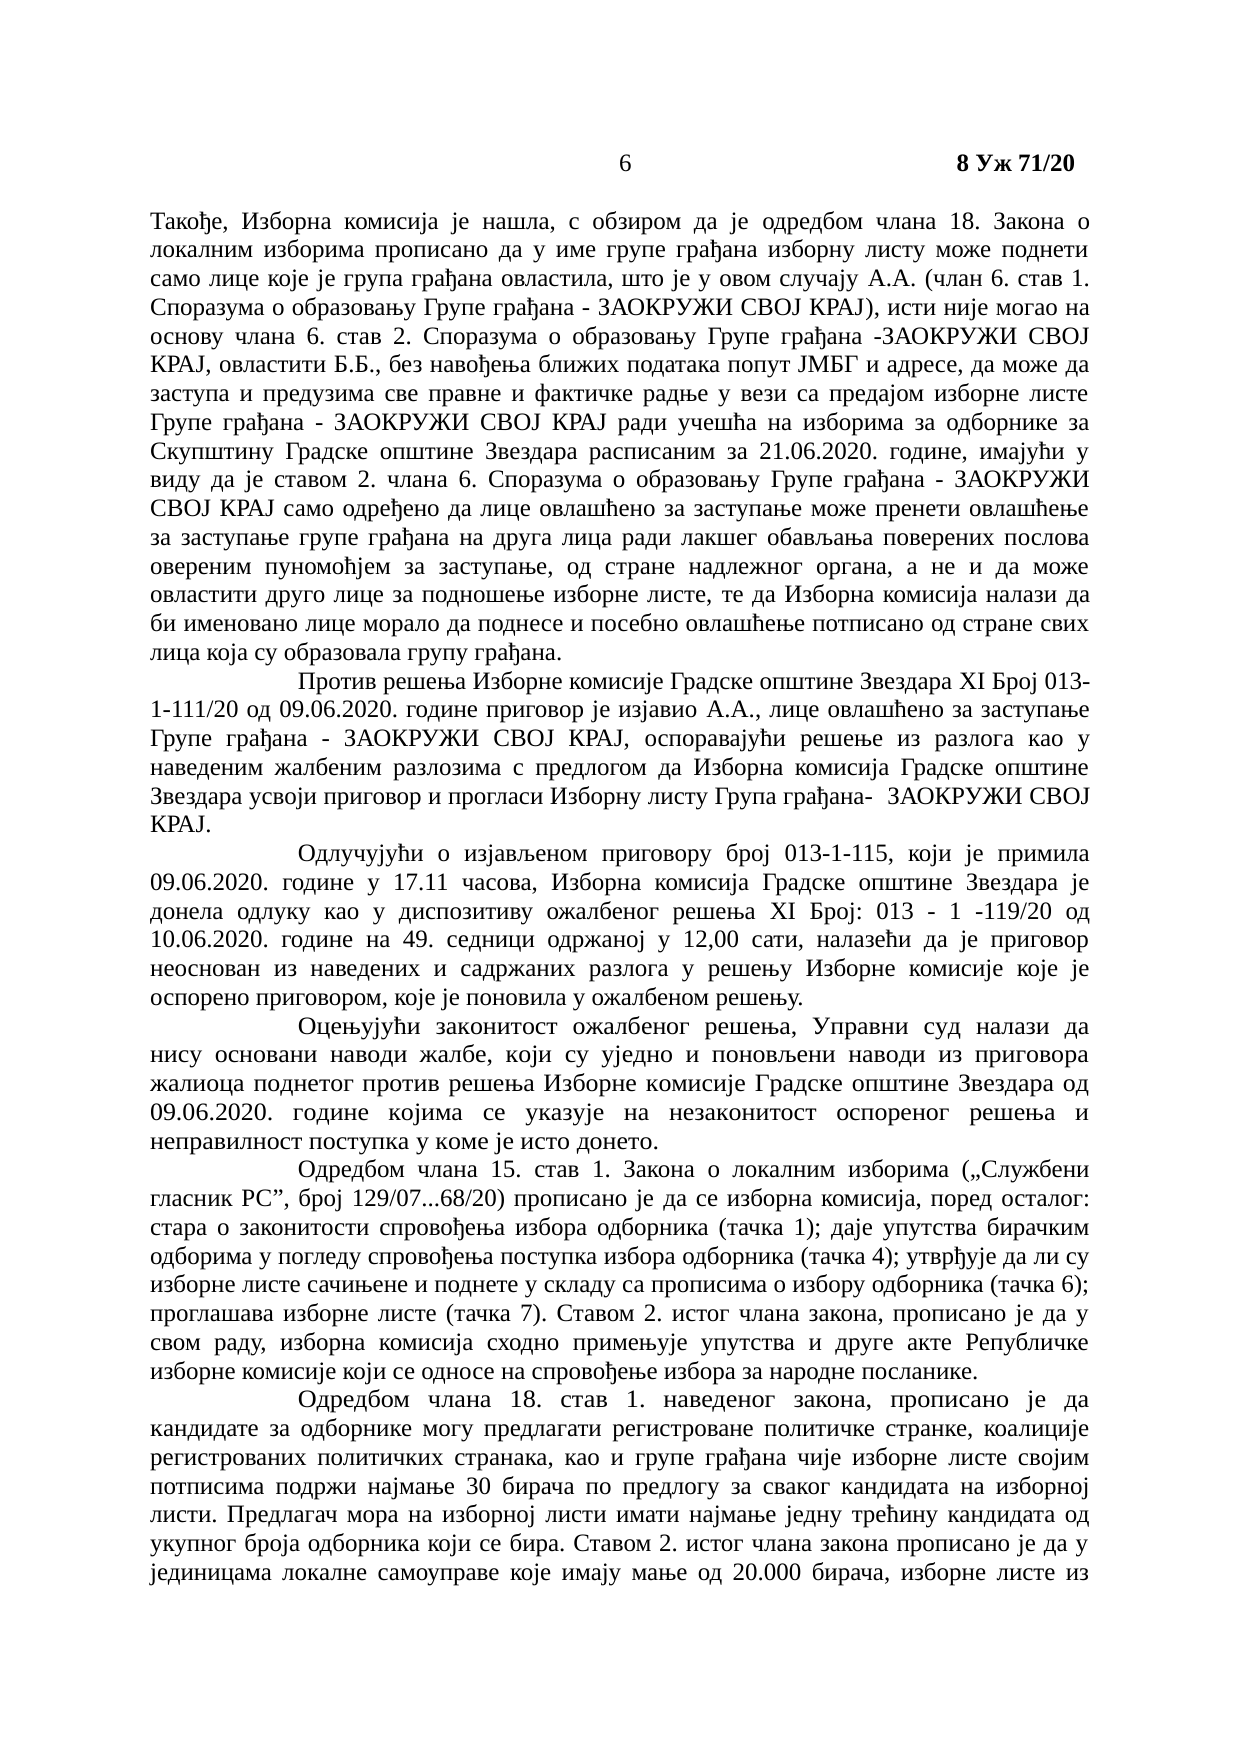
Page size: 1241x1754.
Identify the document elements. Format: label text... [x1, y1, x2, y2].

text Одредбом члана 18. став 1. наведеног закона, прописано је да кандидате за одборнике могу предлагати регистроване политичке странке, коалиције регистрованих политичких странака, као и групе грађана чије изборне листе својим потписима подржи најмање 30 бирача по предлогу за сваког кандидата на изборној листи. Предлагач мора на изборној листи имати најмање једну трећину кандидата од укупног броја одборника који се бира. Ставом 2. истог члана закона прописано је да у јединицама локалне самоуправе које имају мање од 20.000 бирача, изборне листе из [150, 1384, 1090, 1586]
text Оцењујући законитост ожалбеног решења, Управни суд налази да нису основани наводи жалбе, који су уједно и поновљени наводи из приговора жалиоца поднетог против решења Изборне комисије Градске општине Звездара од 09.06.2020. године којима се указује на незаконитост оспореног решења и неправилност поступка у коме је исто донето. [150, 1011, 1090, 1154]
text Против решења Изборне комисије Градске општине Звездара XI Број 013-1-111/20 од 09.06.2020. године приговор је изјавио А.А., лице овлашћено за заступање Групе грађана - ЗАОКРУЖИ СВОЈ КРАЈ, оспоравајући решење из разлога као у наведеним жалбеним разлозима с предлогом да Изборна комисија Градске општине Звездара усвоји приговор и прогласи Изборну листу Група грађана- ЗАОКРУЖИ СВОЈ КРАЈ. [150, 666, 1090, 838]
text Одлучујући о изјављеном приговору број 013-1-115, који је примила 09.06.2020. године у 17.11 часова, Изборна комисија Градске општине Звездара је донела одлуку као у диспозитиву ожалбеног решења XI Број: 013 - 1 -119/20 од 10.06.2020. године на 49. седници одржаној у 12,00 сати, налазећи да је приговор неоснован из наведених и садржаних разлога у решењу Изборне комисије које је оспорено приговором, које је поновила у ожалбеном решењу. [150, 838, 1090, 1011]
text Одредбом члана 15. став 1. Закона о локалним изборима („Службени гласник РС”, број 129/07...68/20) прописано је да се изборна комисија, поред осталог: стара о законитости спровођења избора одборника (тачка 1); даје упутства бирачким одборима у погледу спровођења поступка избора одборника (тачка 4); утврђује да ли су изборне листе сачињене и поднете у складу са прописима о избору одборника (тачка 6); проглашава изборне листе (тачка 7). Ставом 2. истог члана закона, прописано је да у свом раду, изборна комисија сходно примењује упутства и друге акте Републичке изборне комисије који се односе на спровођење избора за народне посланике. [150, 1154, 1090, 1384]
text Такође, Изборна комисија је нашла, с обзиром да је одредбом члана 18. Закона о локалним изборима прописано да у име групе грађана изборну листу може поднети само лице које је група грађана овластила, што је у овом случају А.А. (члан 6. став 1. Споразума о образовању Групе грађана - ЗАОКРУЖИ СВОЈ КРАЈ), исти није могао на основу члана 6. став 2. Споразума о образовању Групе грађана -ЗАОКРУЖИ СВОЈ КРАЈ, овластити Б.Б., без навођења ближих података попут ЈМБГ и адресе, да може да заступа и предузима све правне и фактичке радње у вези са предајом изборне листе Групе грађана - ЗАОКРУЖИ СВОЈ КРАЈ ради учешћа на изборима за одборнике за Скупштину Градске општине Звездара расписаним за 21.06.2020. године, имајући у виду да је ставом 2. члана 6. Споразума о образовању Групе грађана - ЗАОКРУЖИ СВОЈ КРАЈ само одређено да лице овлашћено за заступање може пренети овлашћење за заступање групе грађана на друга лица ради лакшег обављања поверених послова овереним пуномоћјем за заступање, од стране надлежног органа, а не и да може овластити друго лице за подношење изборне листе, те да Изборна комисија налази да би именовано лице морало да поднесе и посебно овлашћење потписано од стране свих лица која су образовала групу грађана. [150, 206, 1090, 666]
